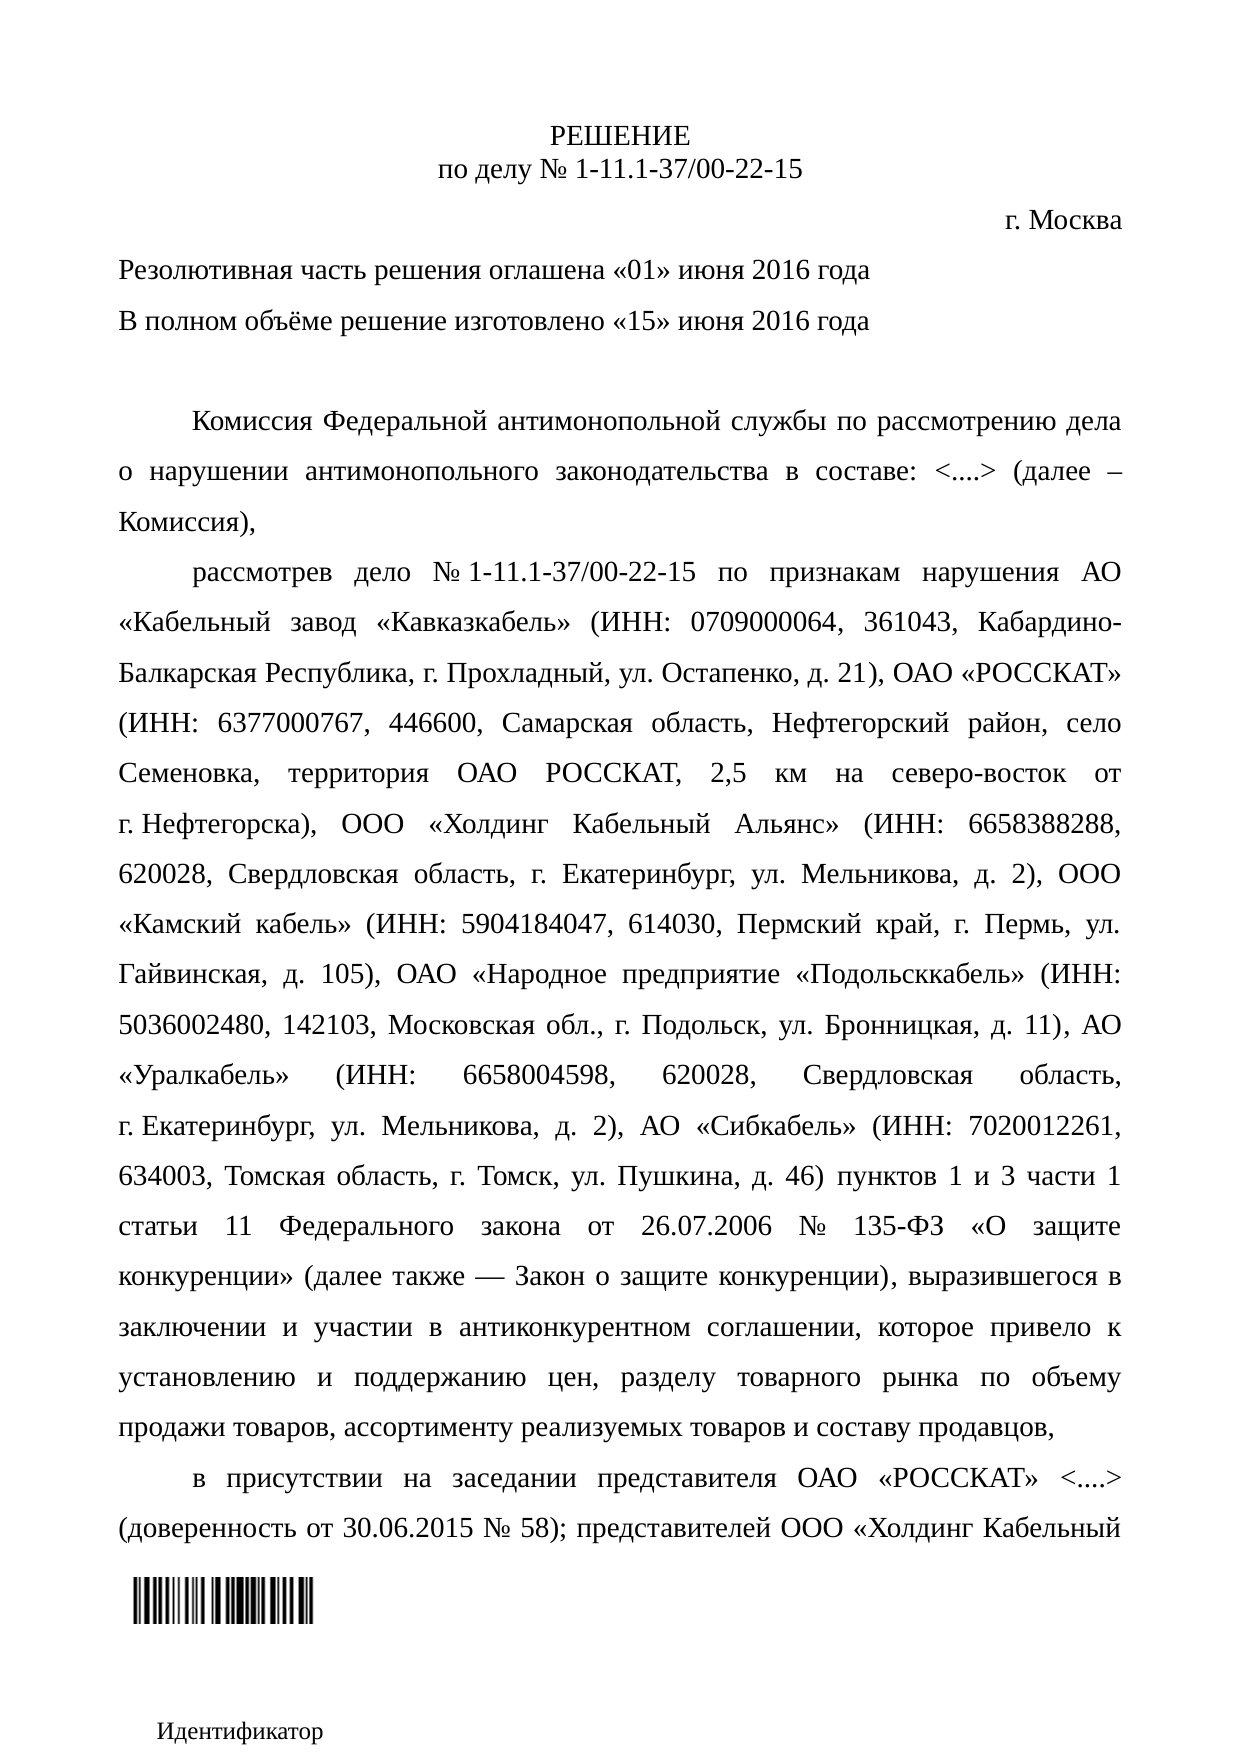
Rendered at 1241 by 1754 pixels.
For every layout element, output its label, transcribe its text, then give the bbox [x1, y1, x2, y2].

text по делу № 1-11.1-37/00-22-15 [118, 152, 1122, 185]
text Комиссия Федеральной антимонопольной службы по рассмотрению дела о нарушении антимонопольного законодательства в составе: <....> (далее – Комиссия), [118, 403, 1122, 537]
text В полном объёме решение изготовлено «15» июня 2016 года [118, 303, 1122, 336]
text Резолютивная часть решения оглашена «01» июня 2016 года [118, 252, 1122, 286]
picture [118, 1577, 331, 1624]
text в присутствии на заседании представителя ОАО «РОССКАТ» <....> (доверенность от 30.06.2015 № 58); представителей ООО «Холдинг Кабельный [118, 1460, 1122, 1544]
text рассмотрев дело № 1-11.1-37/00-22-15 по признакам нарушения АО «Кабельный завод «Кавказкабель» (ИНН: 0709000064, 361043, Кабардино-Балкарская Республика, г. Прохладный, ул. Остапенко, д. 21), ОАО «РОССКАТ» (ИНН: 6377000767, 446600, Самарская область, Нефтегорский район, село Семеновка, территория ОАО РОССКАТ, 2,5 км на северо-восток от г. Нефтегорска), ООО «Холдинг Кабельный Альянс» (ИНН: 6658388288, 620028, Свердловская область, г. Екатеринбург, ул. Мельникова, д. 2), ООО «Камский кабель» (ИНН: 5904184047, 614030, Пермский край, г. Пермь, ул. Гайвинская, д. 105), ОАО «Народное предприятие «Подольсккабель» (ИНН: 5036002480, 142103, Московская обл., г. Подольск, ул. Бронницкая, д. 11), АО «Уралкабель» (ИНН: 6658004598, 620028, Свердловская область, г. Екатеринбург, ул. Мельникова, д. 2), АО «Сибкабель» (ИНН: 7020012261, 634003, Томская область, г. Томск, ул. Пушкина, д. 46) пунктов 1 и 3 части 1 статьи 11 Федерального закона от 26.07.2006 № 135-ФЗ «О защите конкуренции» (далее также — Закон о защите конкуренции), выразившегося в заключении и участии в антиконкурентном соглашении, которое привело к установлению и поддержанию цен, разделу товарного рынка по объему продажи товаров, ассортименту реализуемых товаров и составу продавцов, [118, 554, 1122, 1443]
text РЕШЕНИЕ [118, 118, 1122, 152]
text г. Москва [118, 202, 1122, 236]
